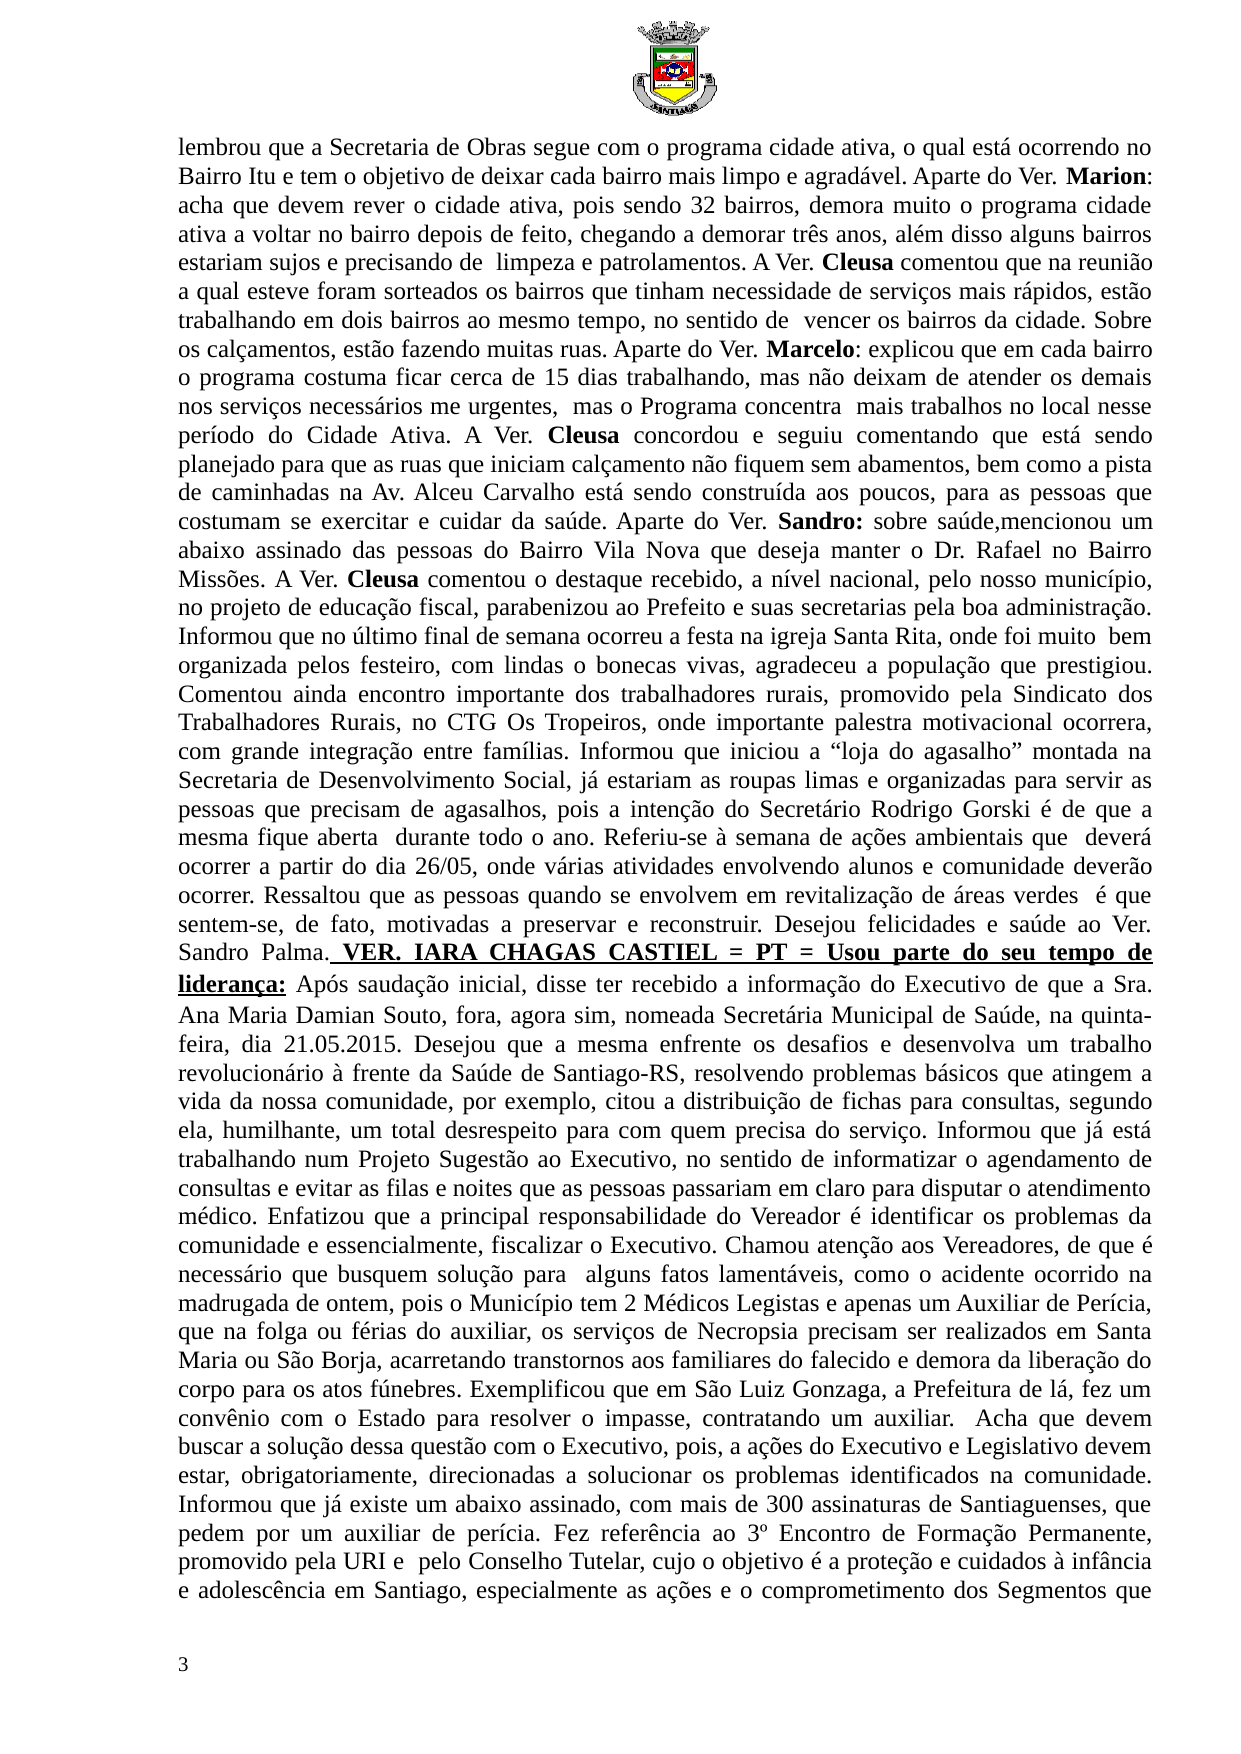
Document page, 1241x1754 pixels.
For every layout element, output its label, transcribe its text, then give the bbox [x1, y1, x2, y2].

text lembrou que a Secretaria de Obras segue com o programa cidade ativa, o qual está ocorrendo no Bairro Itu e tem o objetivo de deixar cada bairro mais limpo e agradável. Aparte do Ver. Marion: acha que devem rever o cidade ativa, pois sendo 32 bairros, demora muito o programa cidade ativa a voltar no bairro depois de feito, chegando a demorar três anos, além disso alguns bairros estariam sujos e precisando de limpeza e patrolamentos. A Ver. Cleusa comentou que na reunião a qual esteve foram sorteados os bairros que tinham necessidade de serviços mais rápidos, estão trabalhando em dois bairros ao mesmo tempo, no sentido de vencer os bairros da cidade. Sobre os calçamentos, estão fazendo muitas ruas. Aparte do Ver. Marcelo: explicou que em cada bairro o programa costuma ficar cerca de 15 dias trabalhando, mas não deixam de atender os demais nos serviços necessários me urgentes, mas o Programa concentra mais trabalhos no local nesse período do Cidade Ativa. A Ver. Cleusa concordou e seguiu comentando que está sendo planejado para que as ruas que iniciam calçamento não fiquem sem abamentos, bem como a pista de caminhadas na Av. Alceu Carvalho está sendo construída aos poucos, para as pessoas que costumam se exercitar e cuidar da saúde. Aparte do Ver. Sandro: sobre saúde,mencionou um abaixo assinado das pessoas do Bairro Vila Nova que deseja manter o Dr. Rafael no Bairro Missões. A Ver. Cleusa comentou o destaque recebido, a nível nacional, pelo nosso município, no projeto de educação fiscal, parabenizou ao Prefeito e suas secretarias pela boa administração. Informou que no último final de semana ocorreu a festa na igreja Santa Rita, onde foi muito bem organizada pelos festeiro, com lindas o bonecas vivas, agradeceu a população que prestigiou. Comentou ainda encontro importante dos trabalhadores rurais, promovido pela Sindicato dos Trabalhadores Rurais, no CTG Os Tropeiros, onde importante palestra motivacional ocorrera, com grande integração entre famílias. Informou que iniciou a “loja do agasalho” montada na Secretaria de Desenvolvimento Social, já estariam as roupas limas e organizadas para servir as pessoas que precisam de agasalhos, pois a intenção do Secretário Rodrigo Gorski é de que a mesma fique aberta durante todo o ano. Referiu-se à semana de ações ambientais que deverá ocorrer a partir do dia 26/05, onde várias atividades envolvendo alunos e comunidade deverão ocorrer. Ressaltou que as pessoas quando se envolvem em revitalização de áreas verdes é que sentem-se, de fato, motivadas a preservar e reconstruir. Desejou felicidades e saúde ao Ver. Sandro Palma. VER. IARA CHAGAS CASTIEL = PT = Usou parte do seu tempo de liderança: Após saudação inicial, disse ter recebido a informação do Executivo de que a Sra. Ana Maria Damian Souto, fora, agora sim, nomeada Secretária Municipal de Saúde, na quinta-feira, dia 21.05.2015. Desejou que a mesma enfrente os desafios e desenvolva um trabalho revolucionário à frente da Saúde de Santiago-RS, resolvendo problemas básicos que atingem a vida da nossa comunidade, por exemplo, citou a distribuição de fichas para consultas, segundo ela, humilhante, um total desrespeito para com quem precisa do serviço. Informou que já está trabalhando num Projeto Sugestão ao Executivo, no sentido de informatizar o agendamento de consultas e evitar as filas e noites que as pessoas passariam em claro para disputar o atendimento médico. Enfatizou que a principal responsabilidade do Vereador é identificar os problemas da comunidade e essencialmente, fiscalizar o Executivo. Chamou atenção aos Vereadores, de que é necessário que busquem solução para alguns fatos lamentáveis, como o acidente ocorrido na madrugada de ontem, pois o Município tem 2 Médicos Legistas e apenas um Auxiliar de Perícia, que na folga ou férias do auxiliar, os serviços de Necropsia precisam ser realizados em Santa Maria ou São Borja, acarretando transtornos aos familiares do falecido e demora da liberação do corpo para os atos fúnebres. Exemplificou que em São Luiz Gonzaga, a Prefeitura de lá, fez um convênio com o Estado para resolver o impasse, contratando um auxiliar. Acha que devem buscar a solução dessa questão com o Executivo, pois, a ações do Executivo e Legislativo devem estar, obrigatoriamente, direcionadas a solucionar os problemas identificados na comunidade. Informou que já existe um abaixo assinado, com mais de 300 assinaturas de Santiaguenses, que pedem por um auxiliar de perícia. Fez referência ao 3º Encontro de Formação Permanente, promovido pela URI e pelo Conselho Tutelar, cujo o objetivo é a proteção e cuidados à infância e adolescência em Santiago, especialmente as ações e o comprometimento dos Segmentos que [178, 132, 1153, 1604]
